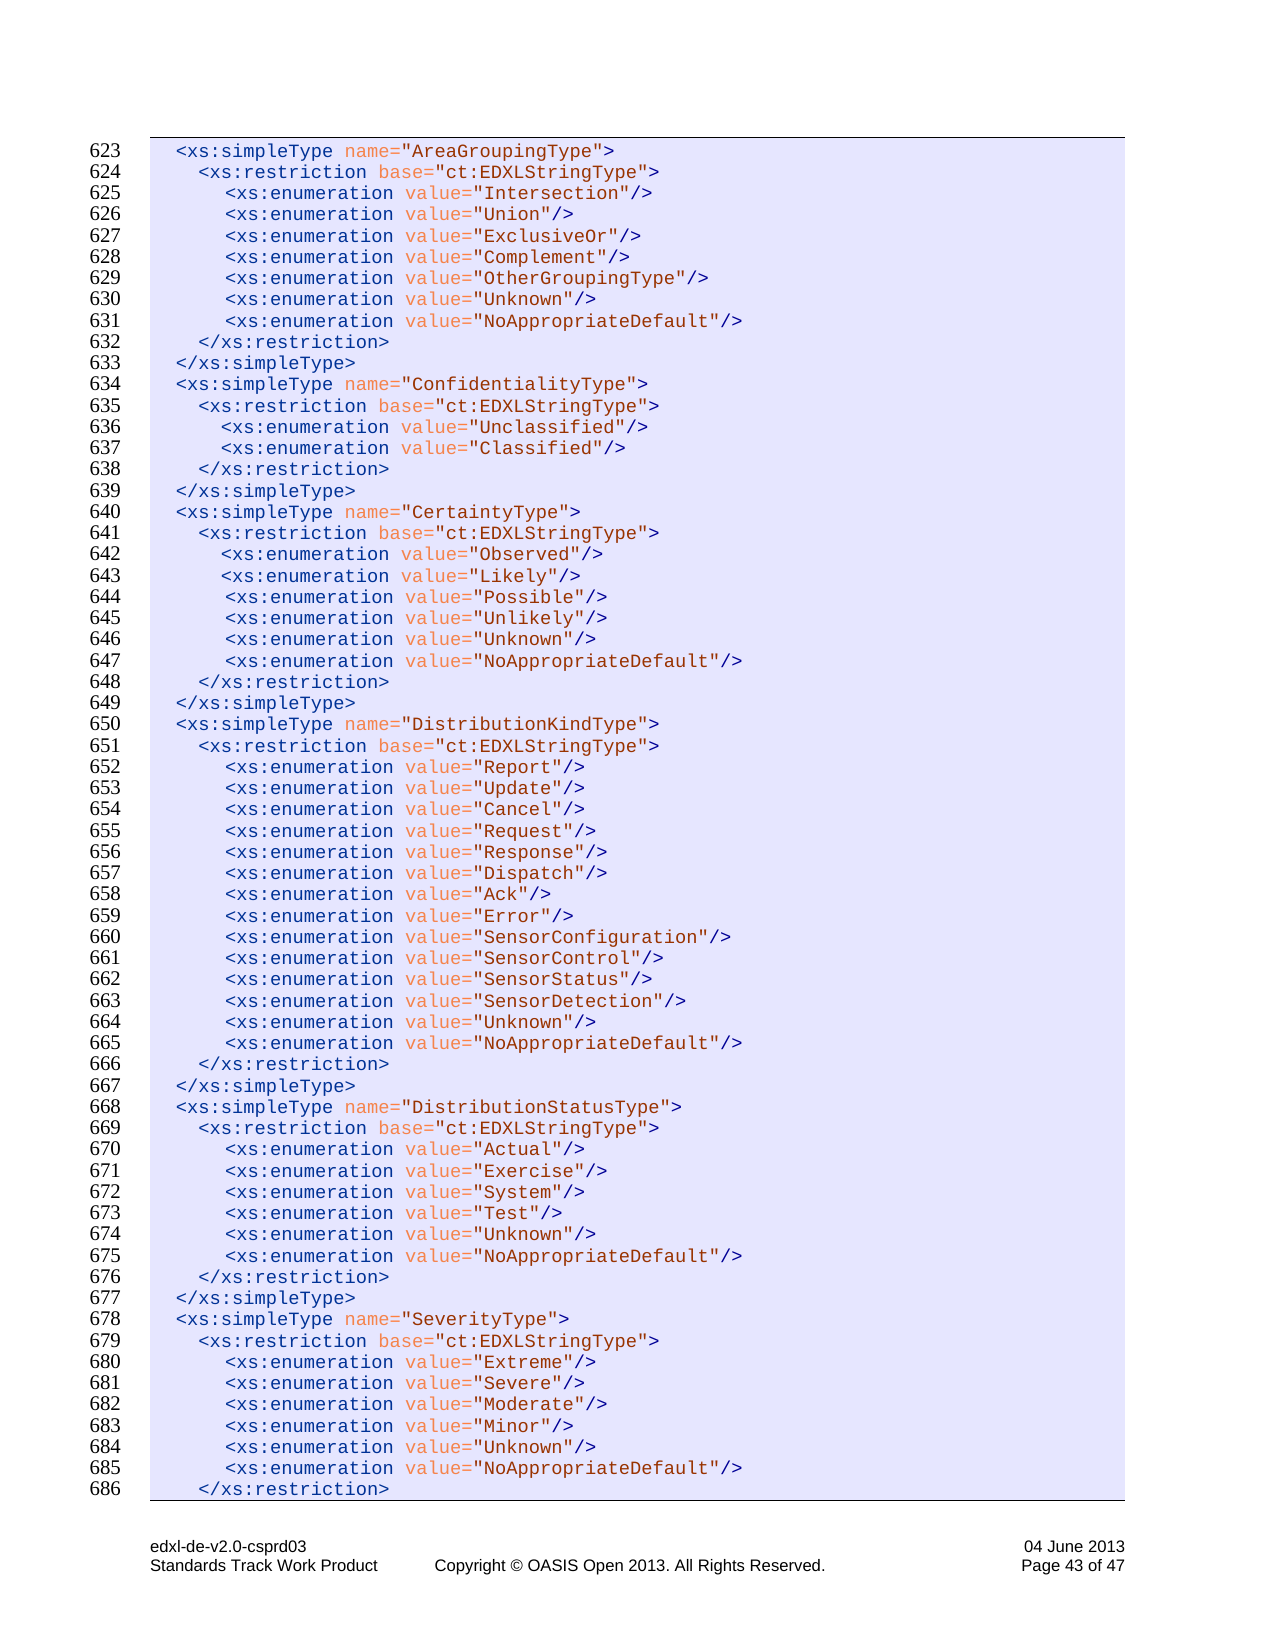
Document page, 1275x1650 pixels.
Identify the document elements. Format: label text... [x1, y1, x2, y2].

text <xs:simpleType name="AreaGroupingType"> <xs:restriction base="ct:EDXLStringType"> <xs:enumeration value="Intersection"/> <xs:enumeration value="Union"/> <xs:enumeration value="ExclusiveOr"/> <xs:enumeration value="Complement"/> <xs:enumeration value="OtherGroupingType"/> <xs:enumeration value="Unknown"/> <xs:enumeration value="NoAppropriateDefault"/> </xs:restriction> </xs:simpleType> <xs:simpleType name="ConfidentialityType"> <xs:restriction base="ct:EDXLStringType"> <xs:enumeration value="Unclassified"/> <xs:enumeration value="Classified"/> </xs:restriction> </xs:simpleType> <xs:simpleType name="CertaintyType"> <xs:restriction base="ct:EDXLStringType"> <xs:enumeration value="Observed"/> <xs:enumeration value="Likely"/> <xs:enumeration value="Possible"/> <xs:enumeration value="Unlikely"/> <xs:enumeration value="Unknown"/> <xs:enumeration value="NoAppropriateDefault"/> </xs:restriction> </xs:simpleType> <xs:simpleType name="DistributionKindType"> <xs:restriction base="ct:EDXLStringType"> <xs:enumeration value="Report"/> <xs:enumeration value="Update"/> <xs:enumeration value="Cancel"/> <xs:enumeration value="Request"/> <xs:enumeration value="Response"/> <xs:enumeration value="Dispatch"/> <xs:enumeration value="Ack"/> <xs:enumeration value="Error"/> <xs:enumeration value="SensorConfiguration"/> <xs:enumeration value="SensorControl"/> <xs:enumeration value="SensorStatus"/> <xs:enumeration value="SensorDetection"/> <xs:enumeration value="Unknown"/> <xs:enumeration value="NoAppropriateDefault"/> </xs:restriction> </xs:simpleType> <xs:simpleType name="DistributionStatusType"> <xs:restriction base="ct:EDXLStringType"> <xs:enumeration value="Actual"/> <xs:enumeration value="Exercise"/> <xs:enumeration value="System"/> <xs:enumeration value="Test"/> <xs:enumeration value="Unknown"/> <xs:enumeration value="NoAppropriateDefault"/> </xs:restriction> </xs:simpleType> <xs:simpleType name="SeverityType"> <xs:restriction base="ct:EDXLStringType"> <xs:enumeration value="Extreme"/> <xs:enumeration value="Severe"/> <xs:enumeration value="Moderate"/> <xs:enumeration value="Minor"/> <xs:enumeration value="Unknown"/> <xs:enumeration value="NoAppropriateDefault"/> </xs:restriction> [150, 138, 1125, 1500]
